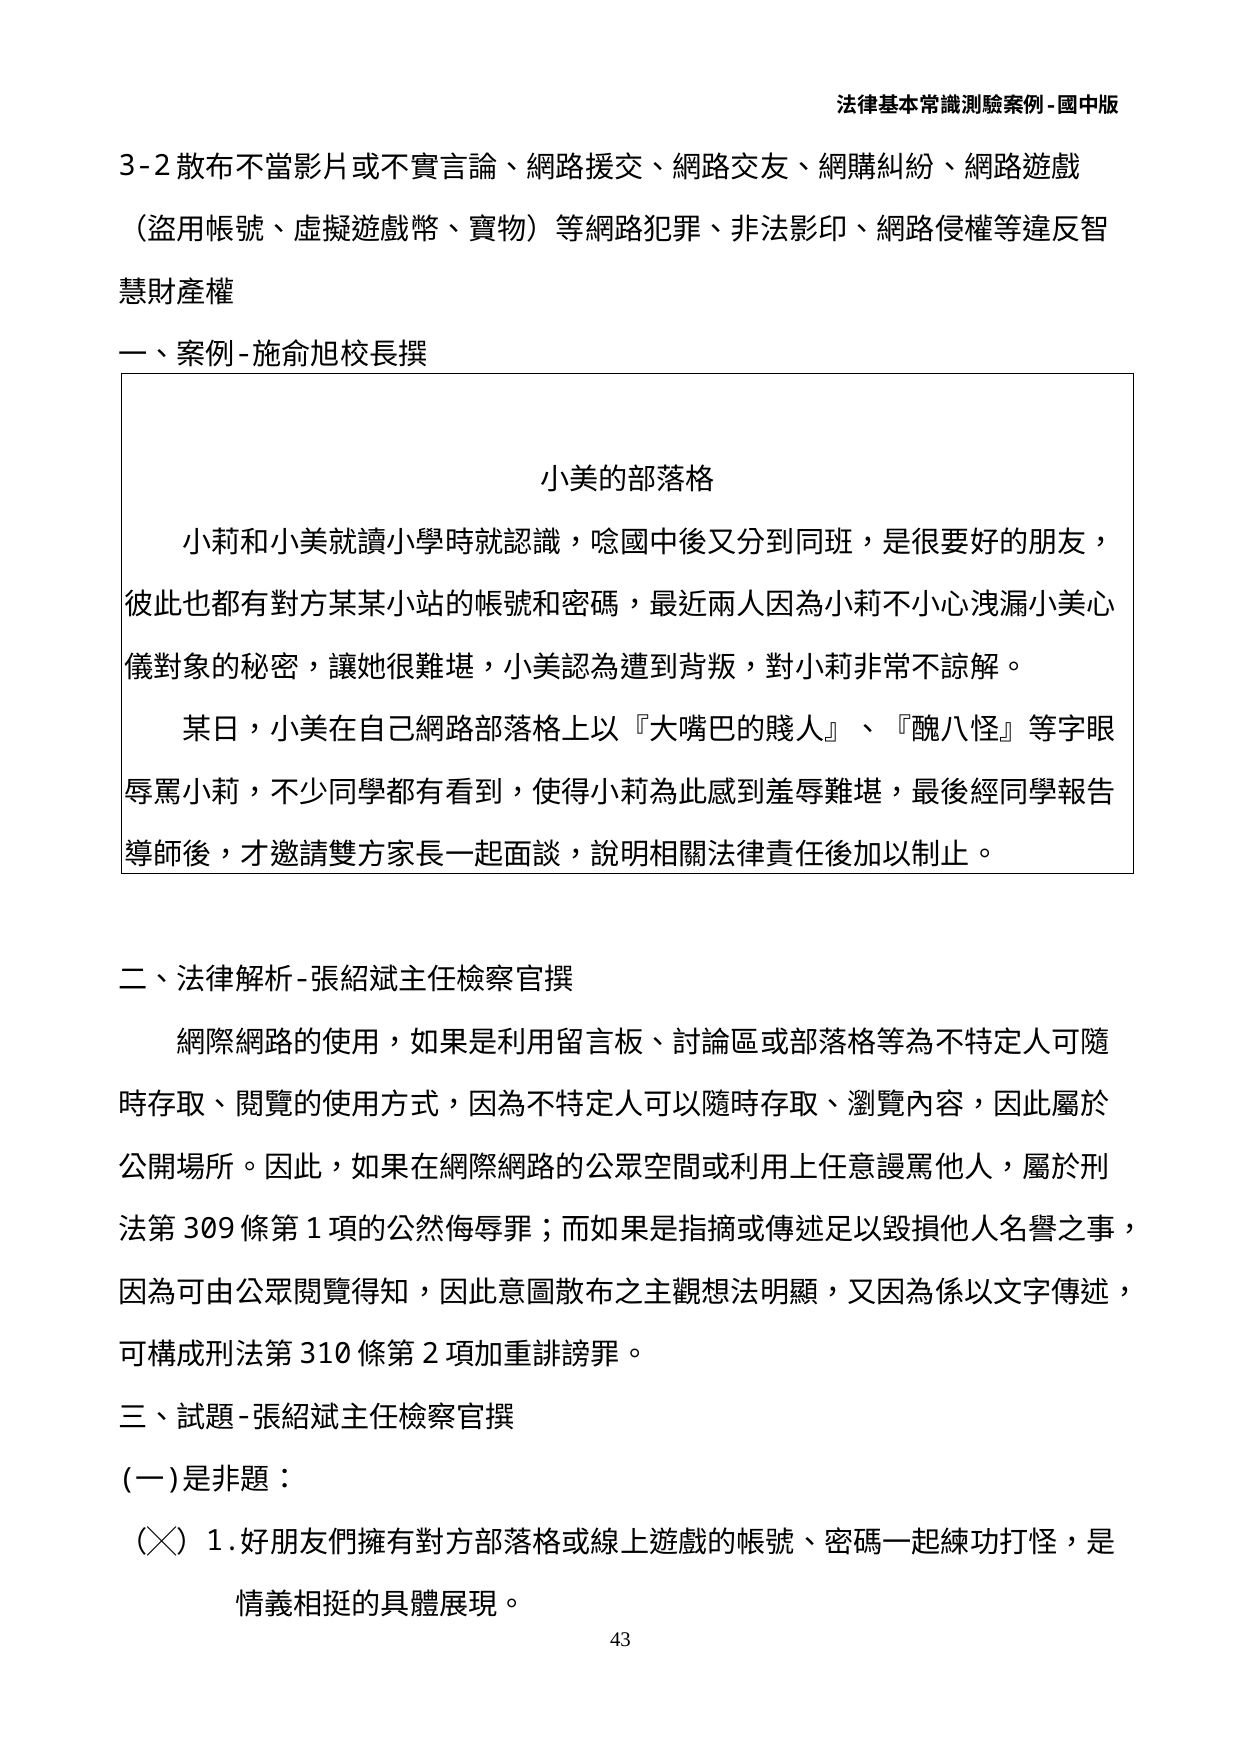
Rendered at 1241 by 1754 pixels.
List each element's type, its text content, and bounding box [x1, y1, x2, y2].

text (一)是非題： [118, 1435, 1122, 1498]
text 3-2散布不當影片或不實言論、網路援交、網路交友、網購糾紛、網路遊戲（盜用帳號、虛擬遊戲幣、寶物）等網路犯罪、非法影印、網路侵權等違反智慧財產權 [118, 123, 1122, 310]
table_header 小美的部落格 小莉和小美就讀小學時就認識，唸國中後又分到同班，是很要好的朋友，彼此也都有對方某某小站的帳號和密碼，最近兩人因為小莉不小心洩漏小美心儀對象的秘密，讓她很難堪，小美認為遭到背叛，對小莉非常不諒解。 某日，小美在自己網路部落格上以『大嘴巴的賤人』、『醜八怪』等字眼辱罵小莉，不少同學都有看到，使得小莉為此感到羞辱難堪，最後經同學報告導師後，才邀請雙方家長一起面談，說明相關法律責任後加以制止。 [122, 374, 1133, 873]
text 二、法律解析-張紹斌主任檢察官撰 [118, 935, 1122, 998]
text 三、試題-張紹斌主任檢察官撰 [118, 1373, 1122, 1435]
text 一、案例-施俞旭校長撰 [118, 310, 1122, 373]
text （╳）1.好朋友們擁有對方部落格或線上遊戲的帳號、密碼一起練功打怪，是情義相挺的具體展現。 [118, 1498, 1122, 1623]
text 網際網路的使用，如果是利用留言板、討論區或部落格等為不特定人可隨時存取、閱覽的使用方式，因為不特定人可以隨時存取、瀏覽內容，因此屬於公開場所。因此，如果在網際網路的公眾空間或利用上任意謾罵他人，屬於刑法第309條第1項的公然侮辱罪；而如果是指摘或傳述足以毀損他人名譽之事，因為可由公眾閱覽得知，因此意圖散布之主觀想法明顯，又因為係以文字傳述，可構成刑法第310條第2項加重誹謗罪。 [118, 998, 1122, 1373]
